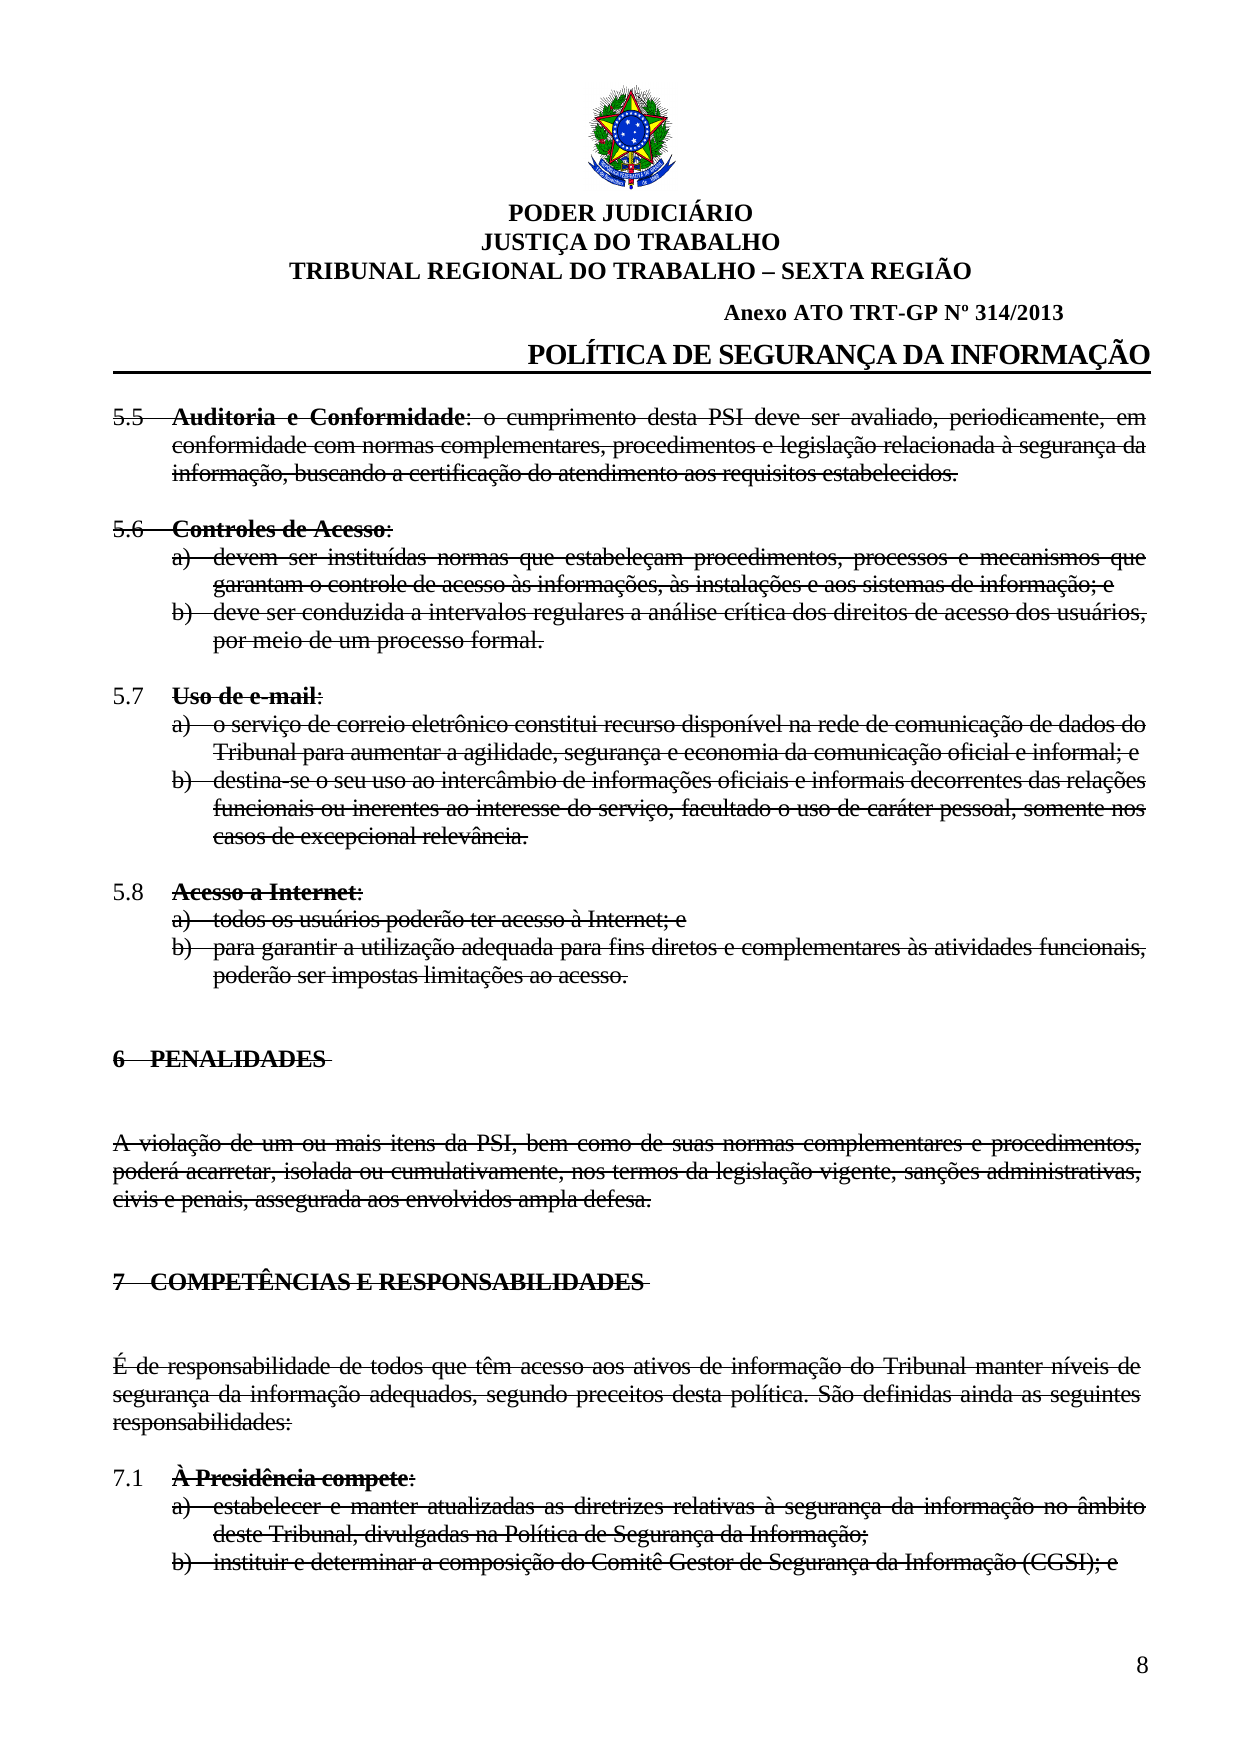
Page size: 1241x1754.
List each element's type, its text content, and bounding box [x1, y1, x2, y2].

list todos os usuários poderão ter acesso à Internet; e [172, 906, 1147, 933]
list COMPETÊNCIAS E RESPONSABILIDADES [112, 1268, 1029, 1296]
list Controles de Acesso: [112, 515, 1029, 543]
list deve ser conduzida a intervalos regulares a análise crítica dos direitos de acesso dos usuários, por meio de um processo formal. [172, 614, 1147, 654]
list para garantir a utilização adequada para fins diretos e complementares às atividades funcionais, poderão ser impostas limitações ao acesso. [172, 933, 1147, 989]
list destina-se o seu uso ao intercâmbio de informações oficiais e informais decorrentes das relações funcionais ou inerentes ao interesse do serviço, facultado o uso de caráter pessoal, somente nos casos de excepcional relevância. [172, 766, 1147, 850]
list o serviço de correio eletrônico constitui recurso disponível na rede de comunicação de dados do Tribunal para aumentar a agilidade, segurança e economia da comunicação oficial e informal; e [172, 710, 1147, 766]
list devem ser instituídas normas que estabeleçam procedimentos, processos e mecanismos que garantam o controle de acesso às informações, às instalações e aos sistemas de informação; e [172, 543, 1147, 598]
list À Presidência compete: [112, 1464, 1142, 1492]
list estabelecer e manter atualizadas as diretrizes relativas à segurança da informação no âmbito deste Tribunal, divulgadas na Política de Segurança da Informação; [172, 1492, 1147, 1548]
list Uso de e-mail: [112, 682, 1029, 710]
text A violação de um ou mais itens da PSI, bem como de suas normas complementares e procedimentos, poderá acarretar, isolada ou cumulativamente, nos termos da legislação vigente, sanções administrativas, civis e penais, assegurada aos envolvidos ampla defesa. [112, 1129, 1142, 1213]
text É de responsabilidade de todos que têm acesso aos ativos de informação do Tribunal manter níveis de segurança da informação adequados, segundo preceitos desta política. São definidas ainda as seguintes responsabilidades: [112, 1352, 1142, 1436]
list instituir e determinar a composição do Comitê Gestor de Segurança da Informação (CGSI); e [172, 1548, 1147, 1576]
list Acesso a Internet: [112, 878, 1029, 906]
list Auditoria e Conformidade: o cumprimento desta PSI deve ser avaliado, periodicamente, em conformidade com normas complementares, procedimentos e legislação relacionada à segurança da informação, buscando a certificação do atendimento aos requisitos estabelecidos. [112, 403, 1147, 487]
picture [583, 82, 678, 191]
list PENALIDADES [112, 1045, 1029, 1073]
list deve ser conduzida a intervalos regulares a análise crítica dos direitos de acesso dos usuários, por meio de um processo formal. [172, 598, 1147, 613]
